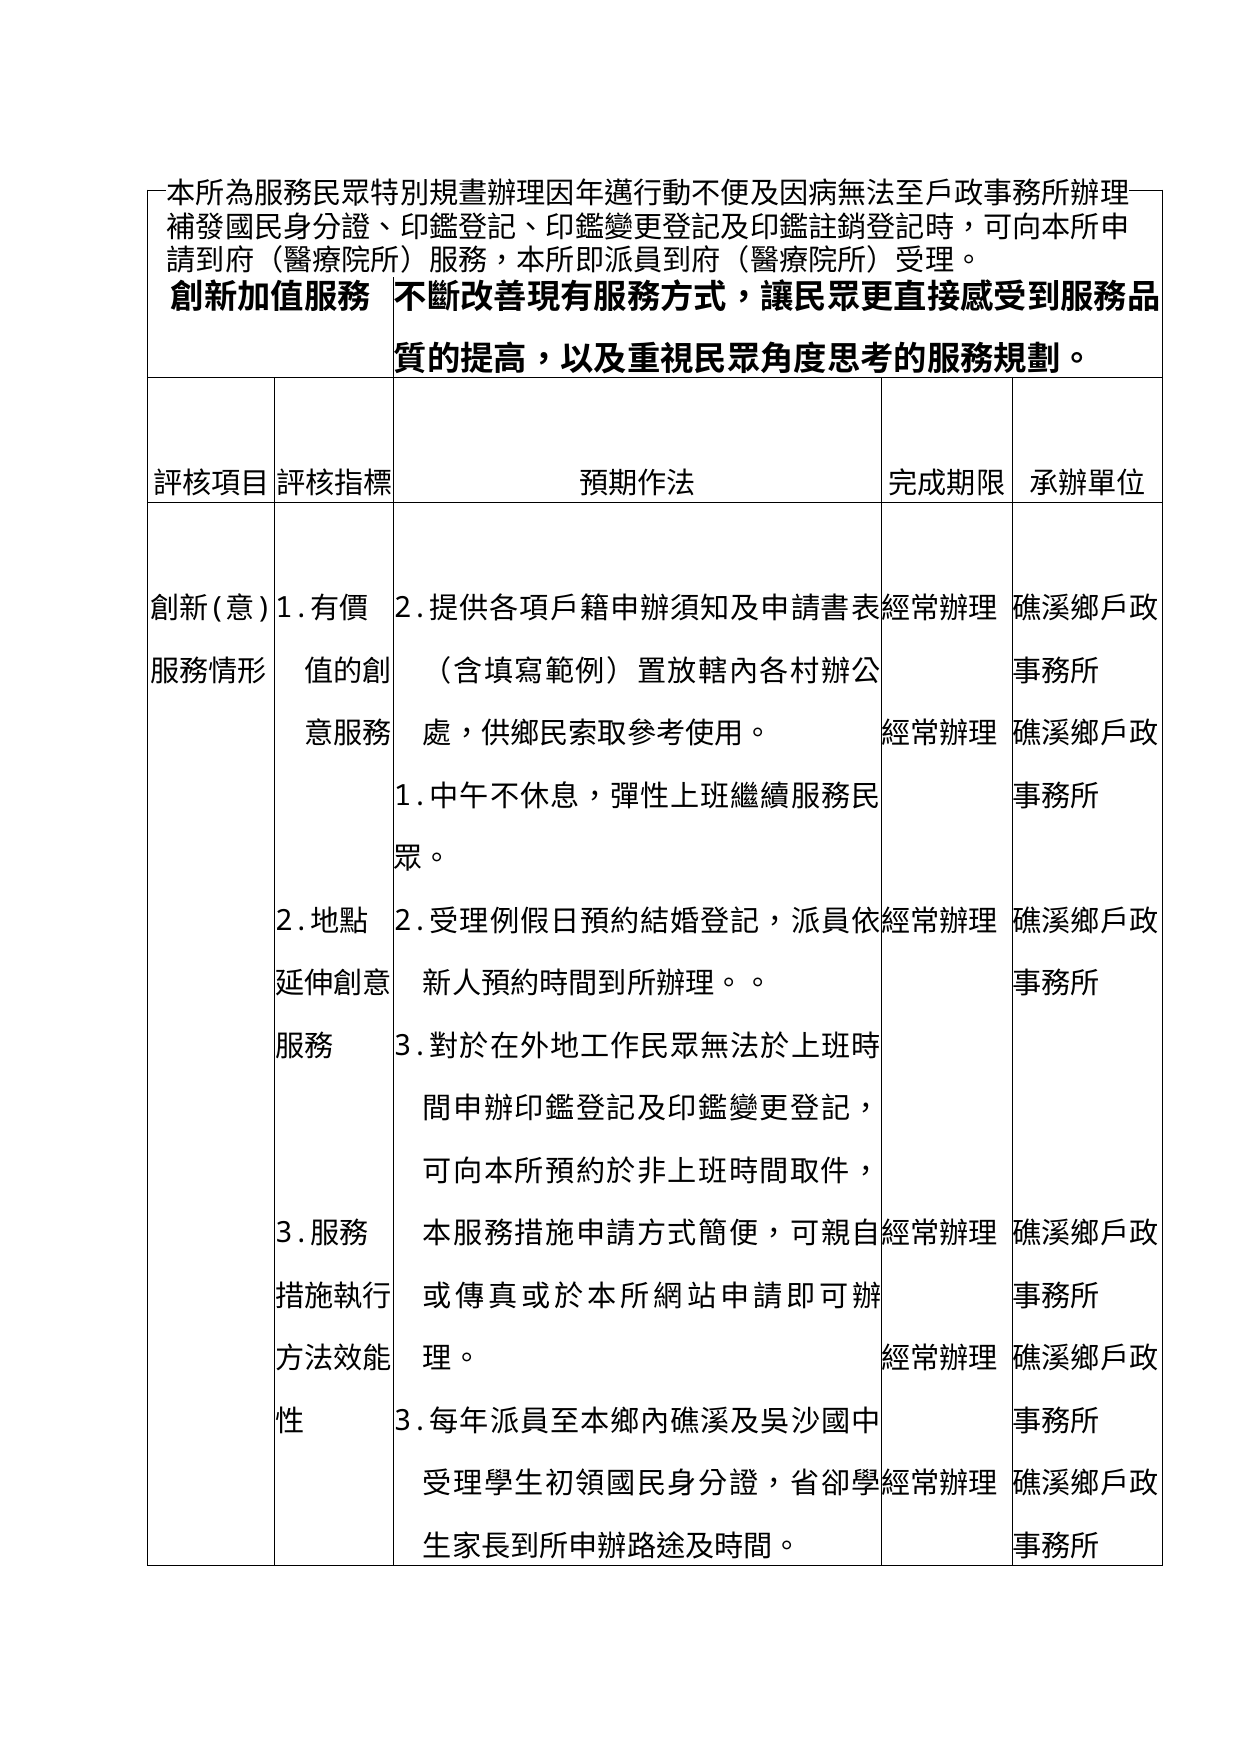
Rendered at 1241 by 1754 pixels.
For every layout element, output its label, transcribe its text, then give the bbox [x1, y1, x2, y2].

table_cell 預期作法 [394, 378, 881, 502]
table_cell 礁溪鄉戶政事務所 礁溪鄉戶政事務所 礁溪鄉戶政事務所 礁溪鄉戶政事務所 礁溪鄉戶政事務所 礁溪鄉戶政事務所 [1013, 503, 1162, 1564]
table_cell 完成期限 [882, 378, 1012, 502]
table_cell 2.提供各項戶籍申辦須知及申請書表（含填寫範例）置放轄內各村辦公處，供鄉民索取參考使用。 1.中午不休息，彈性上班繼續服務民眾。 2.受理例假日預約結婚登記，派員依新人預約時間到所辦理。。 3.對於在外地工作民眾無法於上班時間申辦印鑑登記及印鑑變更登記，可向本所預約於非上班時間取件，本服務措施申請方式簡便，可親自或傳真或於本所網站申請即可辦理。 3.每年派員至本鄉內礁溪及吳沙國中受理學生初領國民身分證，省卻學生家長到所申辦路途及時間。 [166, 177, 1129, 277]
table_cell 評核指標 [275, 378, 393, 502]
table_cell 經常辦理 經常辦理 經常辦理 經常辦理 經常辦理 經常辦理 [882, 503, 1012, 1564]
table_cell 創新(意)服務情形 [148, 503, 274, 1564]
table_cell 承辦單位 [1013, 378, 1162, 502]
table_cell 2.提供各項戶籍申辦須知及申請書表（含填寫範例）置放轄內各村辦公處，供鄉民索取參考使用。 1.中午不休息，彈性上班繼續服務民眾。 2.受理例假日預約結婚登記，派員依新人預約時間到所辦理。。 3.對於在外地工作民眾無法於上班時間申辦印鑑登記及印鑑變更登記，可向本所預約於非上班時間取件，本服務措施申請方式簡便，可親自或傳真或於本所網站申請即可辦理。 3.每年派員至本鄉內礁溪及吳沙國中受理學生初領國民身分證，省卻學生家長到所申辦路途及時間。 [394, 503, 881, 1564]
table_cell 評核項目 [148, 378, 274, 502]
table_header 不斷改善現有服務方式，讓民眾更直接感受到服務品質的提高，以及重視民眾角度思考的服務規劃。 [394, 191, 1162, 377]
table_cell 有價值的創意服務 2.地點延伸創意服務 3.服務措施執行方法效能性 [275, 503, 393, 1564]
table_header 創新加值服務 [148, 191, 393, 377]
